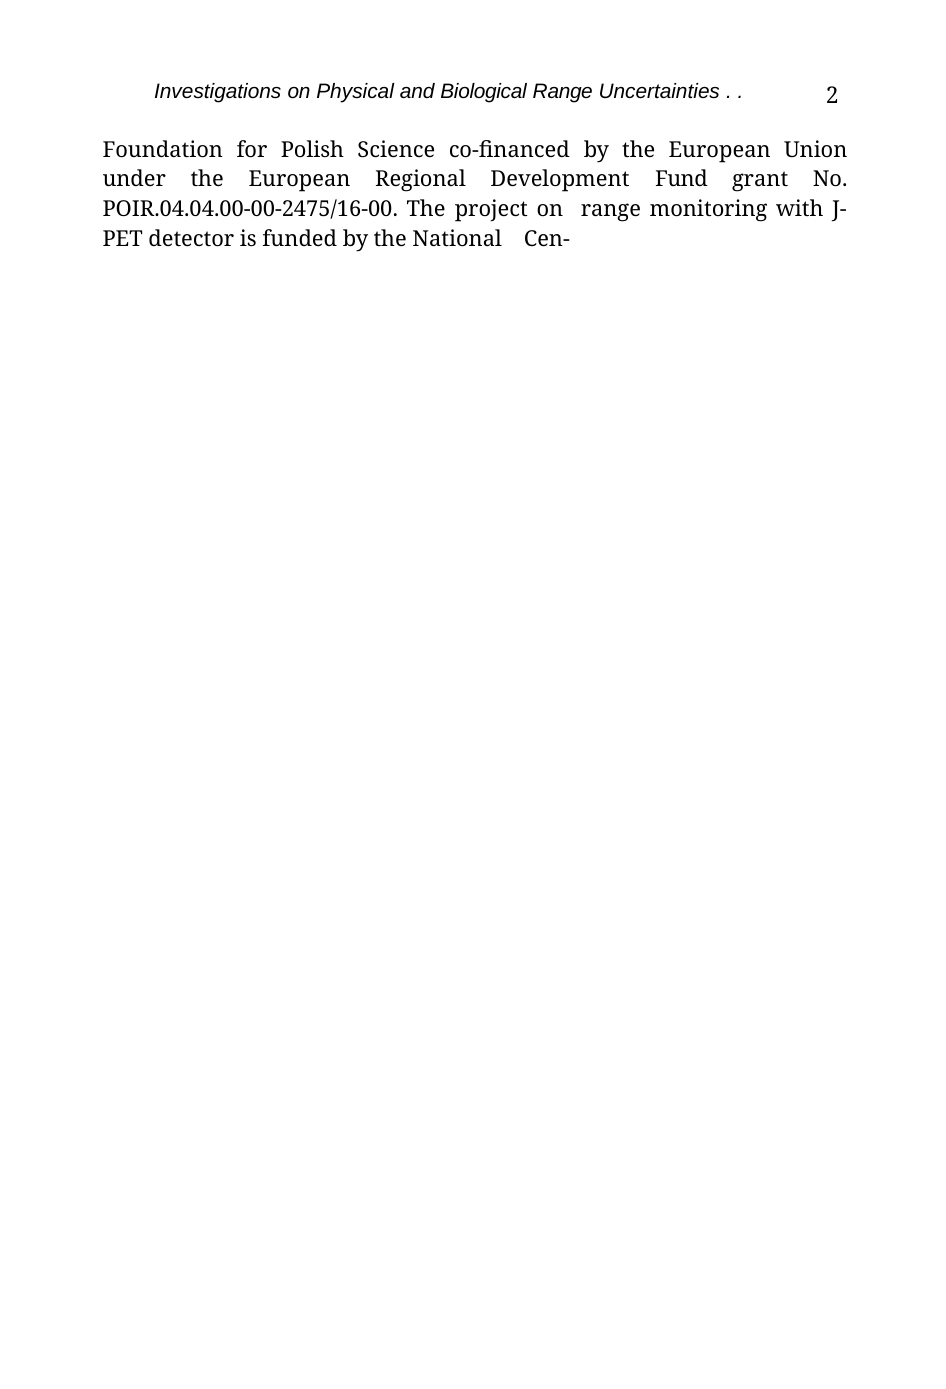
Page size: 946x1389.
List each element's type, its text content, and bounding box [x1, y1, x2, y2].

text Foundation for Polish Science co-financed by the European Union under the European Regional Development Fund grant No. POIR.04.04.00-00-2475/16-00. The project on range monitoring with J-PET detector is funded by the National Cen- [102, 134, 848, 253]
